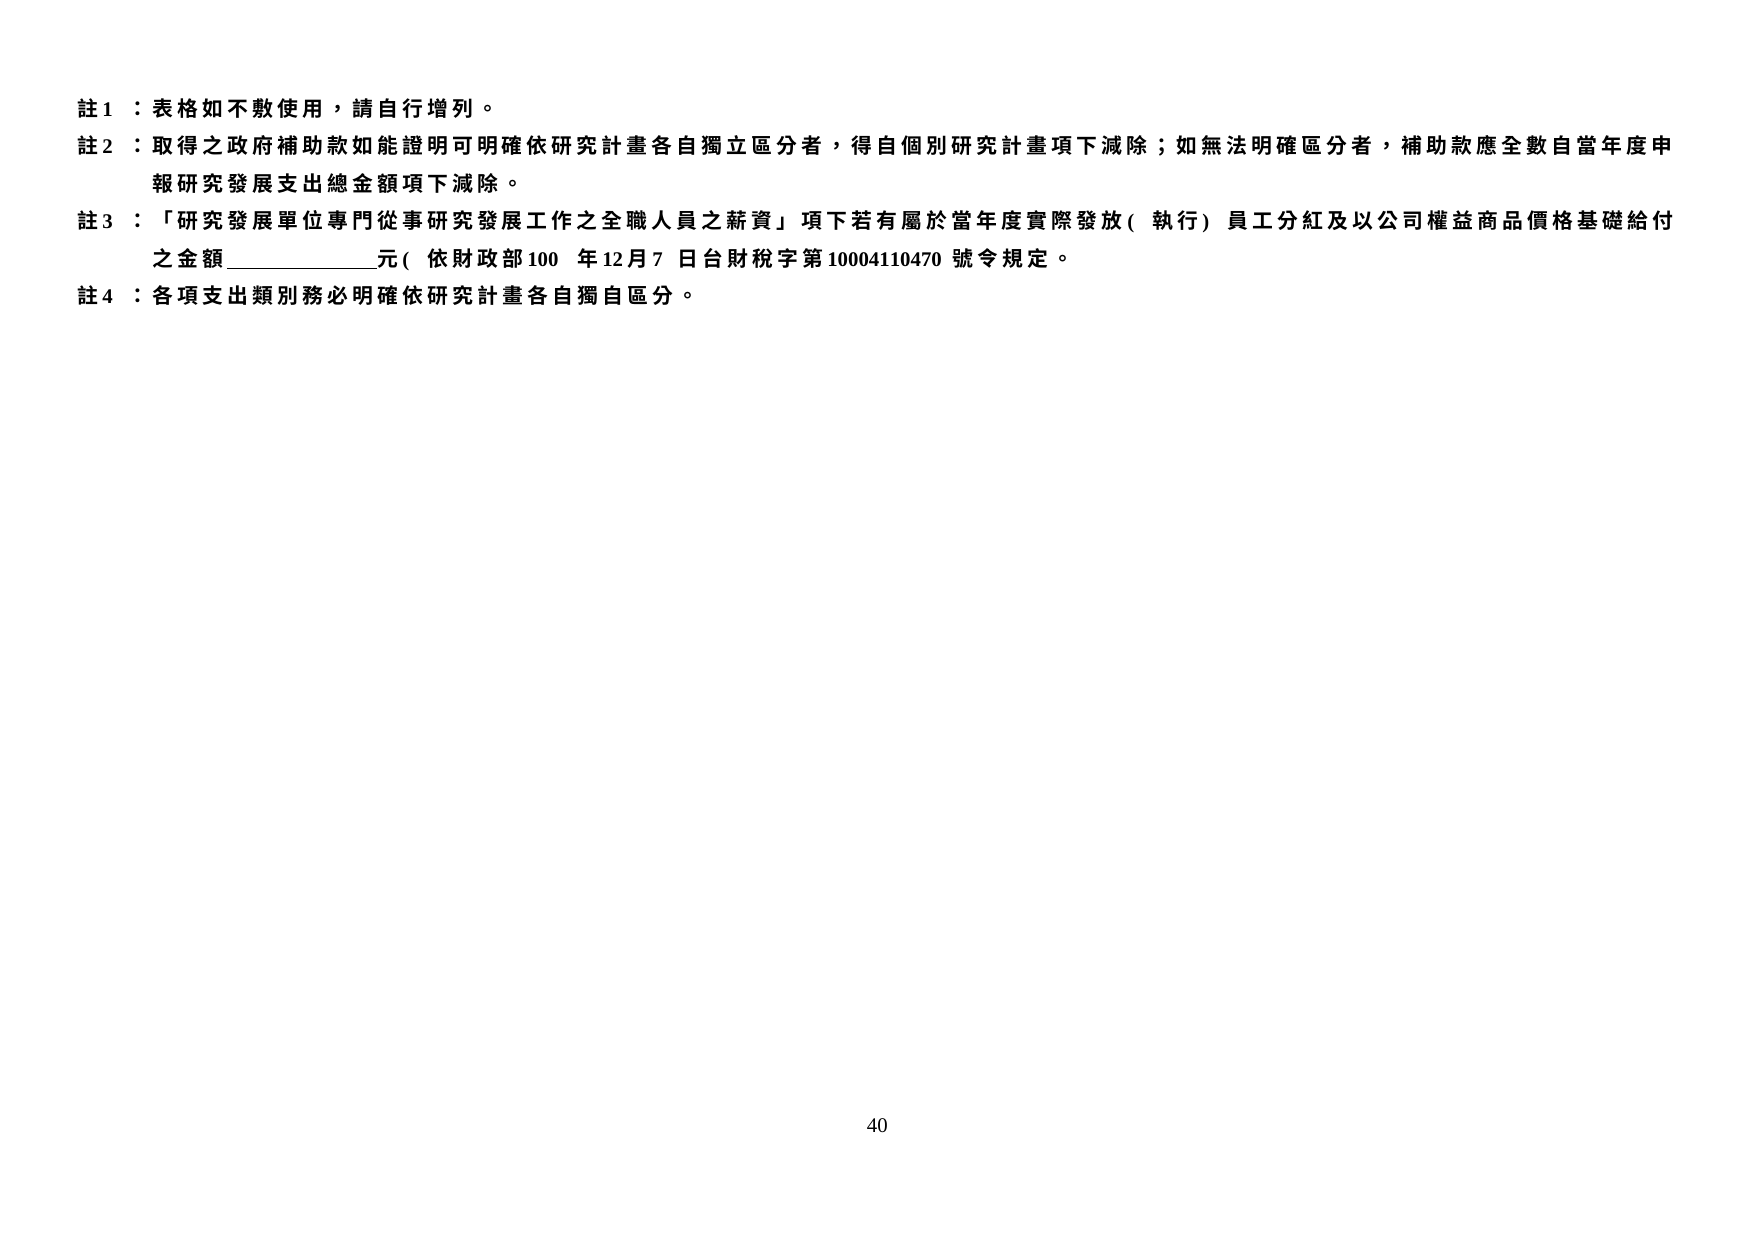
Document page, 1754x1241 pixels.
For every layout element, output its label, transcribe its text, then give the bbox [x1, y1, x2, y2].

text 註4：各項支出類別務必明確依研究計畫各自獨自區分。 [77, 276, 1677, 313]
text 註2：取得之政府補助款如能證明可明確依研究計畫各自獨立區分者，得自個別研究計畫項下減除；如無法明確區分者，補助款應全數自當年度申報研究發展支出總金額項下減除。 [77, 126, 1677, 201]
text 註3：「研究發展單位專門從事研究發展工作之全職人員之薪資」項下若有屬於當年度實際發放(執行)員工分紅及以公司權益商品價格基礎給付之金額 元(依財政部100年12月7日台財稅字第10004110470號令規定。 [77, 201, 1677, 276]
text 註1：表格如不敷使用，請自行增列。 [77, 88, 1677, 126]
